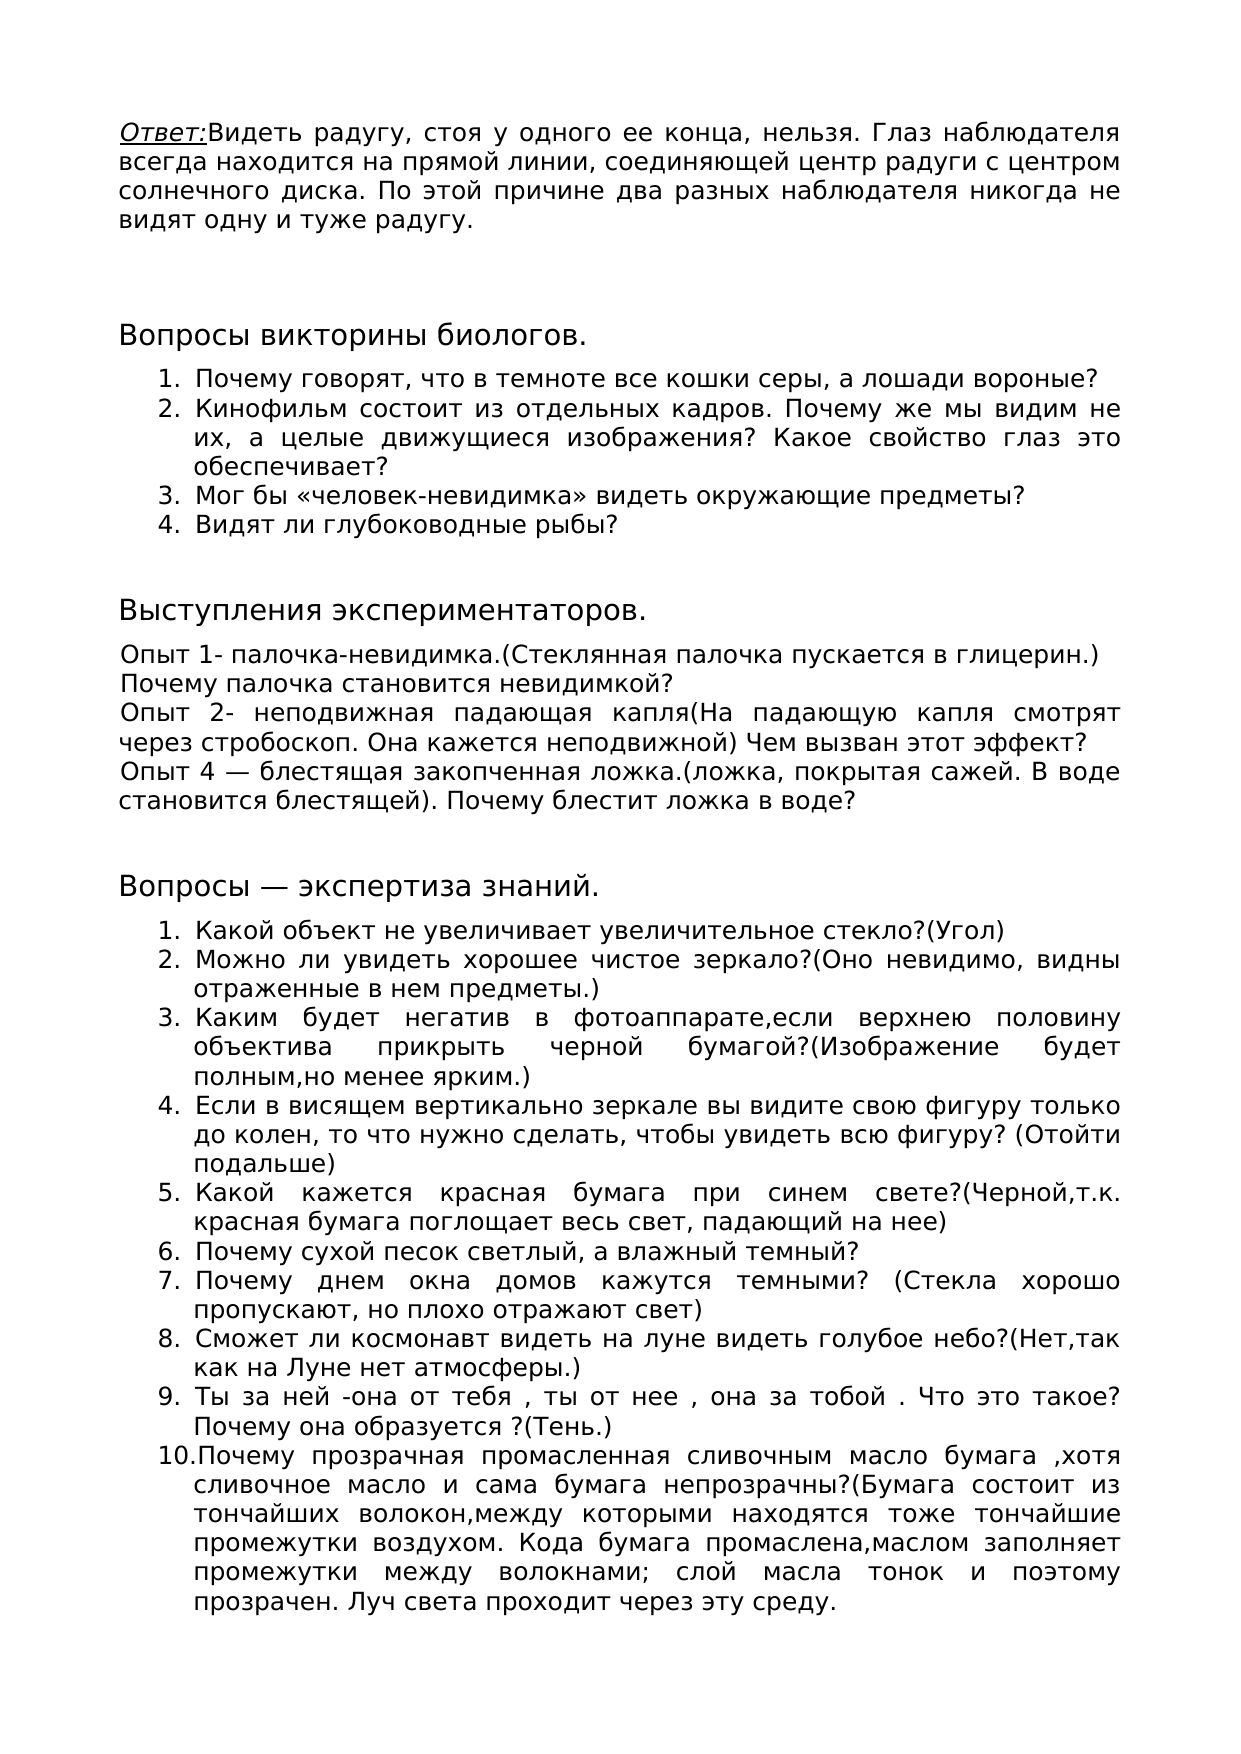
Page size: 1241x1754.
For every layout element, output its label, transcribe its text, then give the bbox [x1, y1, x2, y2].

list Можно ли увидеть хорошее чистое зеркало?(Оно невидимо, видны отраженные в нем предметы.) [156, 945, 1122, 1003]
list Кинофильм состоит из отдельных кадров. Почему же мы видим не их, а целые движущиеся изображения? Какое свойство глаз это обеспечивает? [156, 394, 1122, 481]
list Видят ли глубоководные рыбы? [156, 510, 1122, 539]
list Почему говорят, что в темноте все кошки серы, а лошади вороные? [156, 364, 1122, 394]
title Выступления экспериментаторов. [118, 594, 1122, 628]
list Мог бы «человек-невидимка» видеть окружающие предметы? [156, 481, 1122, 510]
text Опыт 1- палочка-невидимка.(Стеклянная палочка пускается в глицерин.) [118, 640, 1122, 669]
list Почему прозрачная промасленная сливочным масло бумага ,хотя сливочное масло и сама бумага непрозрачны?(Бумага состоит из тончайших волокон,между которыми находятся тоже тончайшие промежутки воздухом. Кода бумага промаслена,маслом заполняет промежутки между волокнами; слой масла тонок и поэтому прозрачен. Луч света проходит через эту среду. [156, 1441, 1122, 1616]
title Вопросы — экспертиза знаний. [118, 869, 1122, 903]
text Опыт 4 — блестящая закопченная ложка.(ложка, покрытая сажей. В воде становится блестящей). Почему блестит ложка в воде? [118, 757, 1122, 815]
list Почему днем окна домов кажутся темными? (Стекла хорошо пропускают, но плохо отражают свет) [156, 1266, 1122, 1324]
text Опыт 2- неподвижная падающая капля(На падающую капля смотрят через стробоскоп. Она кажется неподвижной) Чем вызван этот эффект? [118, 698, 1122, 757]
list Сможет ли космонавт видеть на луне видеть голубое небо?(Нет,так как на Луне нет атмосферы.) [156, 1324, 1122, 1382]
list Ты за ней -она от тебя , ты от нее , она за тобой . Что это такое?Почему она образуется ?(Тень.) [156, 1382, 1122, 1441]
list Почему сухой песок светлый, а влажный темный? [156, 1237, 1122, 1266]
text Почему палочка становится невидимкой? [118, 669, 1122, 698]
title Вопросы викторины биологов. [118, 318, 1122, 352]
list Какой объект не увеличивает увеличительное стекло?(Угол) [156, 916, 1122, 945]
list Каким будет негатив в фотоаппарате,если верхнею половину объектива прикрыть черной бумагой?(Изображение будет полным,но менее ярким.) [156, 1003, 1122, 1091]
list Если в висящем вертикально зеркале вы видите свою фигуру только до колен, то что нужно сделать, чтобы увидеть всю фигуру? (Отойти подальше) [156, 1091, 1122, 1178]
text Ответ:Видеть радугу, стоя у одного ее конца, нельзя. Глаз наблюдателя всегда находится на прямой линии, соединяющей центр радуги с центром солнечного диска. По этой причине два разных наблюдателя никогда не видят одну и туже радугу. [118, 118, 1122, 235]
list Какой кажется красная бумага при синем свете?(Черной,т.к. красная бумага поглощает весь свет, падающий на нее) [156, 1178, 1122, 1237]
